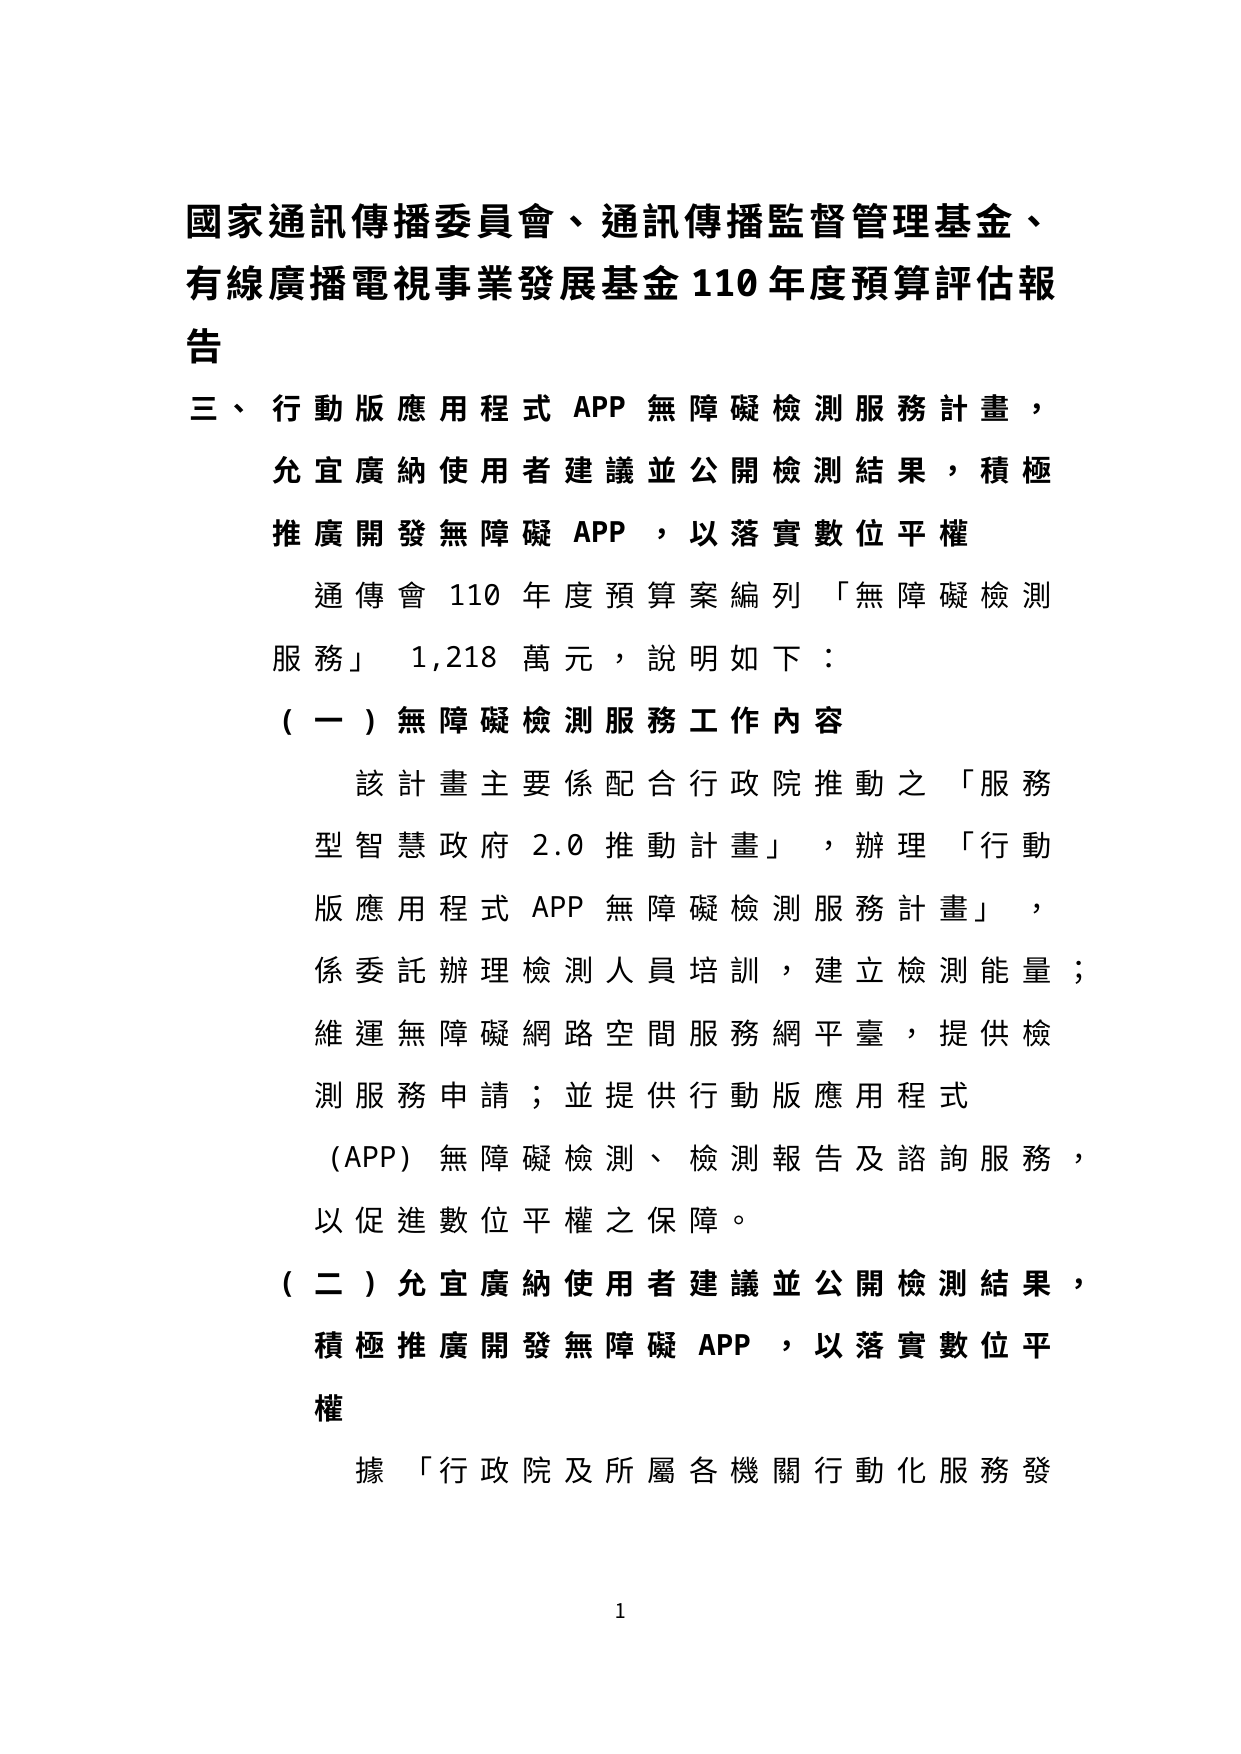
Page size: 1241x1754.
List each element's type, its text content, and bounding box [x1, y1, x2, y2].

text 通傳會110年度預算案編列「無障礙檢測服務」1,218萬元，說明如下： [242, 552, 1058, 677]
text 據「行政院及所屬各機關行動化服務發 [271, 1427, 1058, 1490]
text 國家通訊傳播委員會、通訊傳播監督管理基金、有線廣播電視事業發展基金110年度預算評估報告 [183, 177, 1058, 365]
text 該計畫主要係配合行政院推動之「服務型智慧政府2.0推動計畫」，辦理「行動版應用程式APP無障礙檢測服務計畫」，係委託辦理檢測人員培訓，建立檢測能量；維運無障礙網路空間服務網平臺，提供檢測服務申請；並提供行動版應用程式(APP)無障礙檢測、檢測報告及諮詢服務，以促進數位平權之保障。 [271, 740, 1058, 1240]
text (二)允宜廣納使用者建議並公開檢測結果，積極推廣開發無障礙APP，以落實數位平權 [242, 1240, 1058, 1427]
text (一)無障礙檢測服務工作內容 [242, 677, 1058, 740]
text 三、行動版應用程式APP無障礙檢測服務計畫，允宜廣納使用者建議並公開檢測結果，積極推廣開發無障礙APP，以落實數位平權 [183, 365, 1058, 552]
